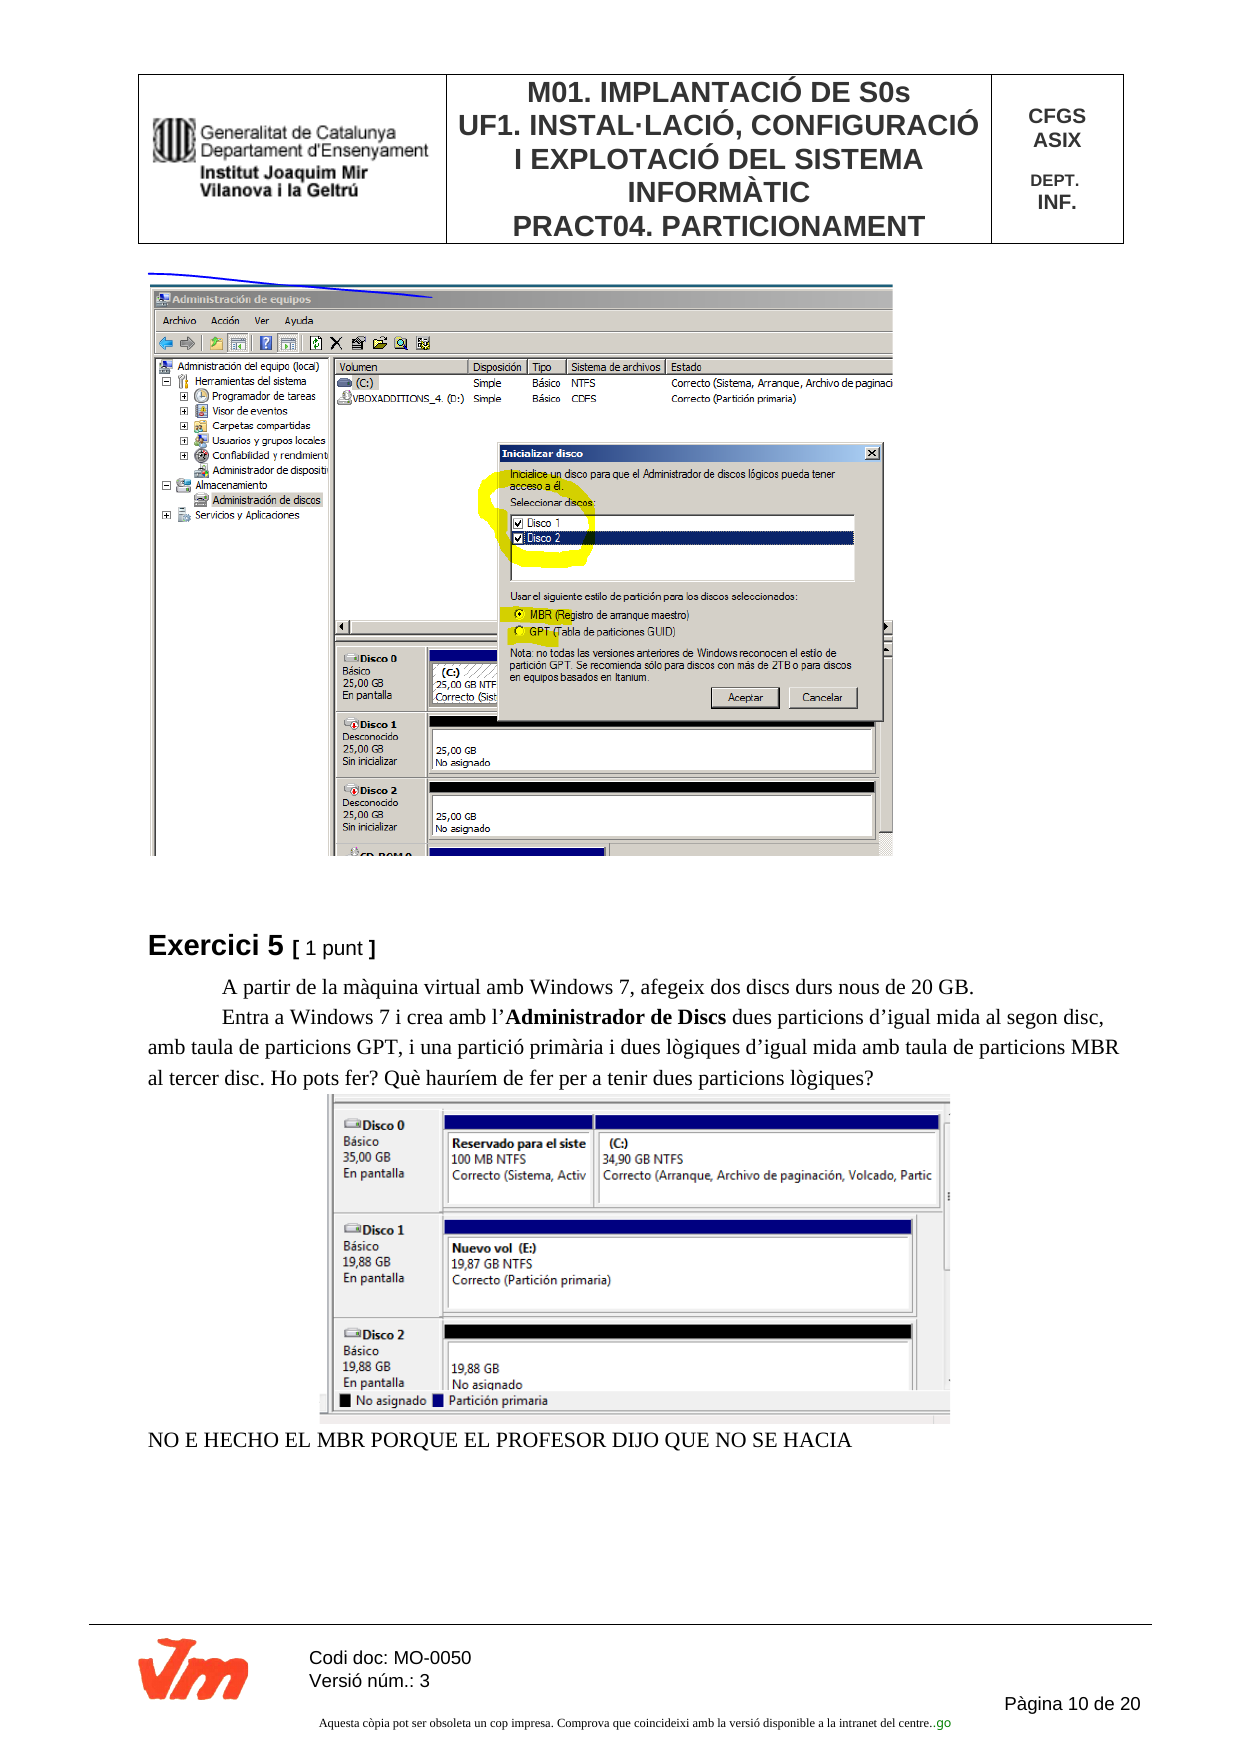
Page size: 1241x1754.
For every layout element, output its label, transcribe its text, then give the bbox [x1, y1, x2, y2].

picture [147, 272, 893, 856]
picture [319, 1094, 951, 1424]
text A partir de la màquina virtual amb Windows 7, afegeix dos discs durs nous de 20 GB. [148, 974, 1122, 999]
picture [138, 1638, 249, 1700]
subtitle Exercici 5 [ 1 punt ] [148, 928, 1122, 961]
picture [146, 111, 440, 207]
text NO E HECHO EL MBR PORQUE EL PROFESOR DIJO QUE NO SE HACIA [148, 1427, 1122, 1452]
text Entra a Windows 7 i crea amb l’Administrador de Discs dues particions d’igual mida al segon disc, amb taula de particions GPT, i una partició primària i dues lògiques d’igual mida amb taula de particions MBR al tercer disc. Ho pots fer? Què hauríem de fer per a tenir dues particions lògiques? [148, 1004, 1122, 1090]
